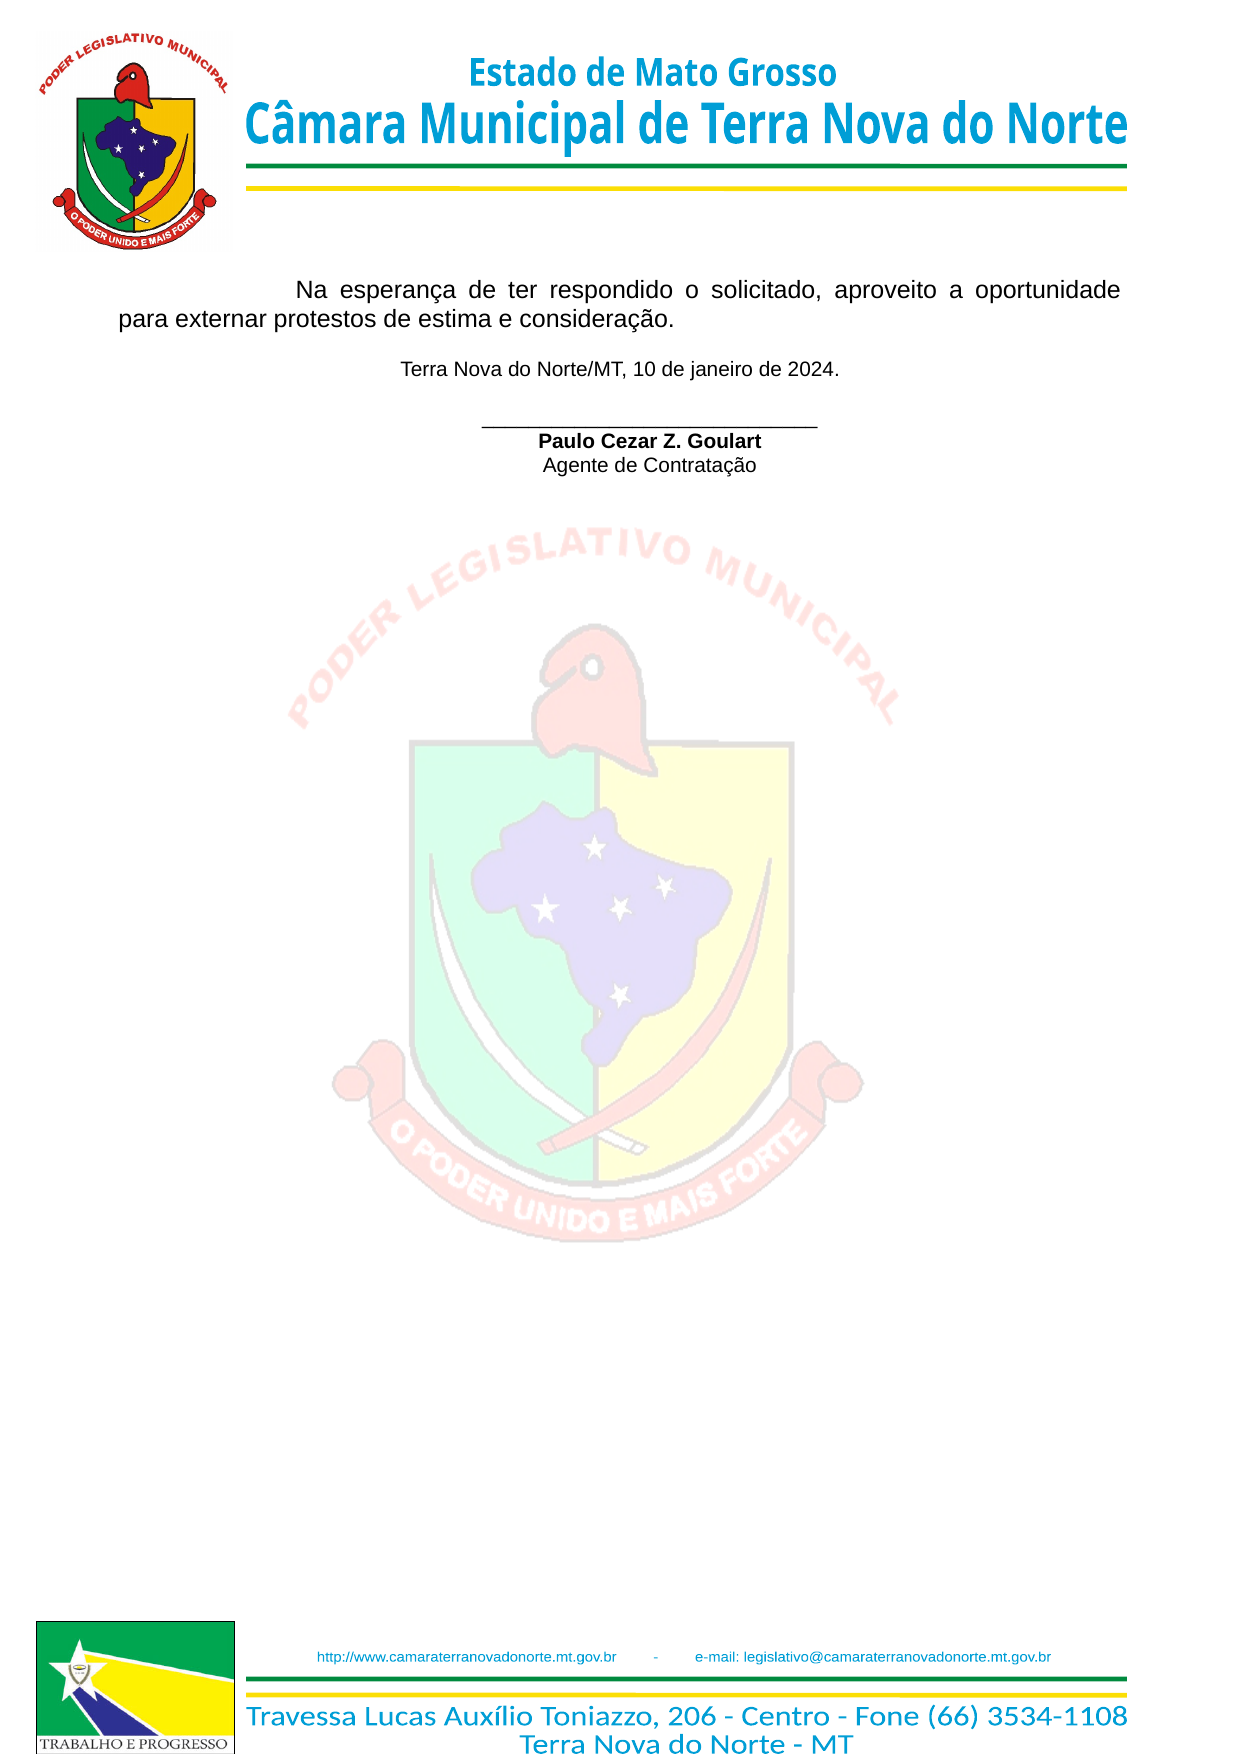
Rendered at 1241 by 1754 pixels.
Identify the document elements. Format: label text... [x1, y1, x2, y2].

picture [813, 1651, 823, 1661]
picture [37, 1622, 234, 1754]
text Paulo Cezar Z. Goulart [177, 428, 1122, 452]
text _____________________________ [177, 404, 1122, 428]
picture [35, 31, 233, 252]
text Na esperança de ter respondido o solicitado, aproveito a oportunidade para externar protestos de estima e consideração. [118, 275, 1122, 333]
text Agente de Contratação [177, 452, 1122, 476]
text Terra Nova do Norte/MT, 10 de janeiro de 2024. [118, 357, 1122, 381]
